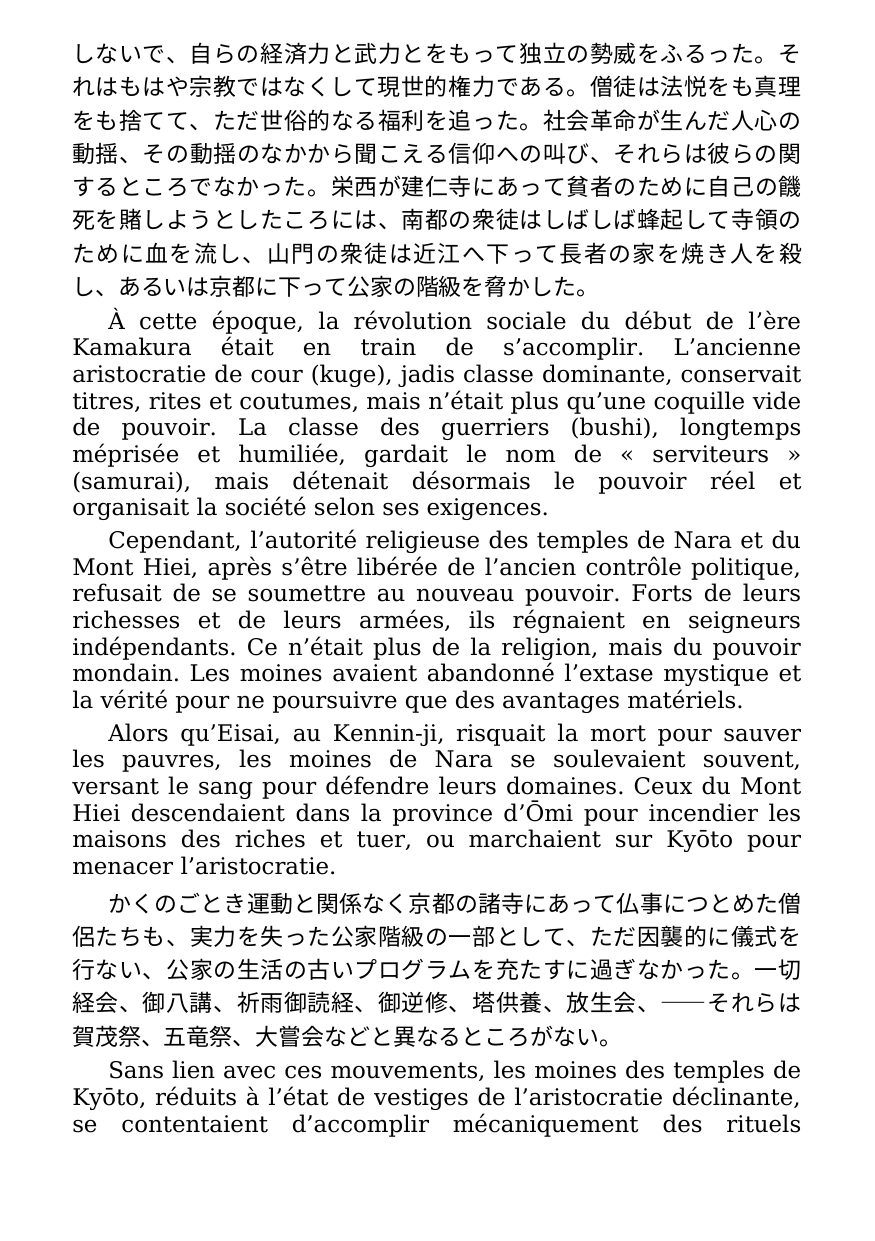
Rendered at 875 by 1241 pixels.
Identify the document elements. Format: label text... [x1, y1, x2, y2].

text À cette époque, la révolution sociale du début de l’ère Kamakura était en train de s’accomplir. L’ancienne aristocratie de cour (kuge), jadis classe dominante, conservait titres, rites et coutumes, mais n’était plus qu’une coquille vide de pouvoir. La classe des guerriers (bushi), longtemps méprisée et humiliée, gardait le nom de « serviteurs » (samurai), mais détenait désormais le pouvoir réel et organisait la société selon ses exigences. [72, 308, 802, 521]
text Cependant, l’autorité religieuse des temples de Nara et du Mont Hiei, après s’être libérée de l’ancien contrôle politique, refusait de se soumettre au nouveau pouvoir. Forts de leurs richesses et de leurs armées, ils régnaient en seigneurs indépendants. Ce n’était plus de la religion, mais du pouvoir mondain. Les moines avaient abandonné l’extase mystique et la vérité pour ne poursuivre que des avantages matériels. [72, 527, 802, 714]
text Alors qu’Eisai, au Kennin-ji, risquait la mort pour sauver les pauvres, les moines de Nara se soulevaient souvent, versant le sang pour défendre leurs domaines. Ceux du Mont Hiei descendaient dans la province d’Ōmi pour incendier les maisons des riches et tuer, ou marchaient sur Kyōto pour menacer l’aristocratie. [72, 720, 802, 880]
text かくのごとき運動と関係なく京都の諸寺にあって仏事につとめた僧侶たちも、実力を失った公家階級の一部として、ただ因襲的に儀式を行ない、公家の生活の古いプログラムを充たすに過ぎなかった。一切経会、御八講、祈雨御読経、御逆修、塔供養、放生会、――それらは賀茂祭、五竜祭、大嘗会などと異なるところがない。 [72, 886, 802, 1052]
text しないで、自らの経済力と武力とをもって独立の勢威をふるった。それはもはや宗教ではなくして現世的権力である。僧徒は法悦をも真理をも捨てて、ただ世俗的なる福利を追った。社会革命が生んだ人心の動揺、その動揺のなかから聞こえる信仰への叫び、それらは彼らの関するところでなかった。栄西が建仁寺にあって貧者のために自己の饑死を賭しようとしたころには、南都の衆徒はしばしば蜂起して寺領のために血を流し、山門の衆徒は近江へ下って長者の家を焼き人を殺し、あるいは京都に下って公家の階級を脅かした。 [72, 36, 802, 302]
text Sans lien avec ces mouvements, les moines des temples de Kyōto, réduits à l’état de vestiges de l’aristocratie déclinante, se contentaient d’accomplir mécaniquement des rituels [72, 1058, 802, 1138]
